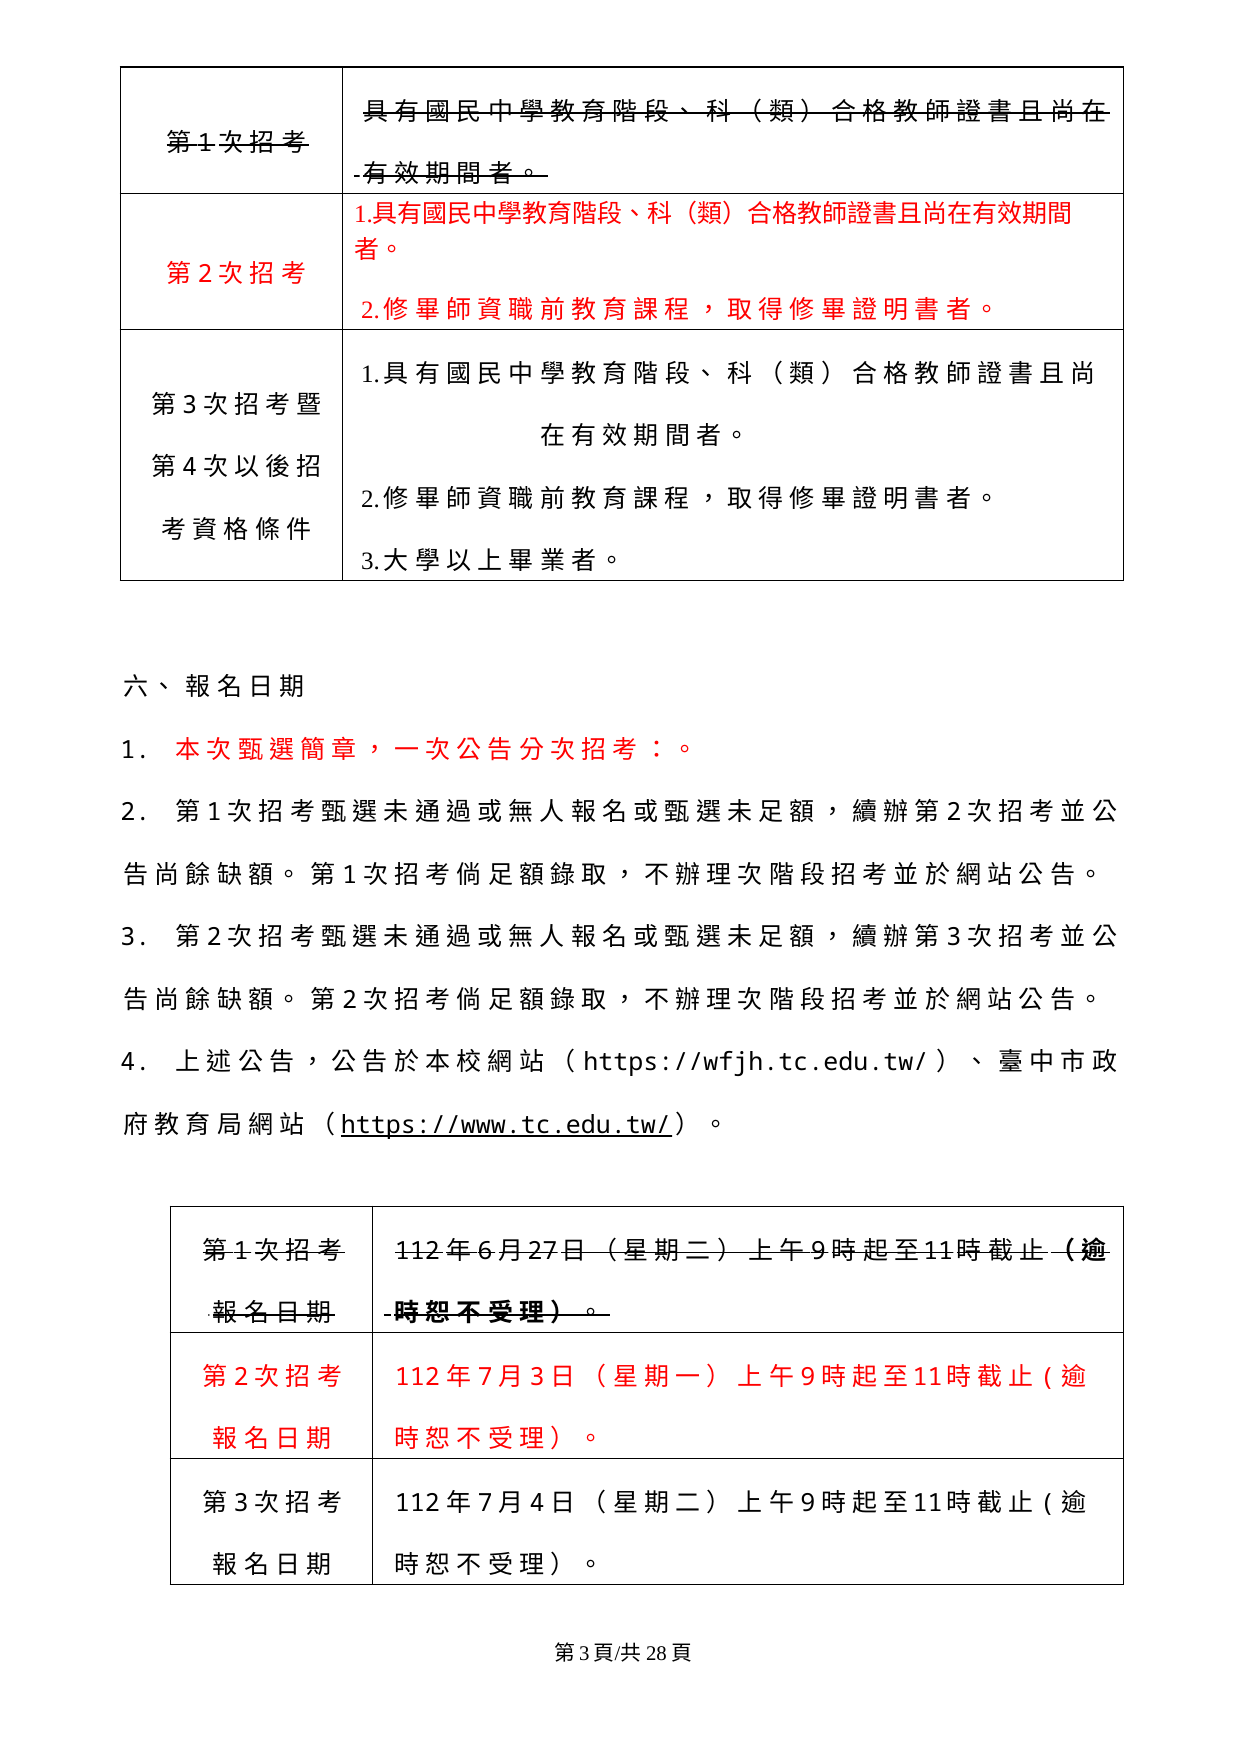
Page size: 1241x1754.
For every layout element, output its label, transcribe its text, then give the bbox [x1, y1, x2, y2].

text 六、報名日期 [120, 643, 1120, 706]
table_cell 第2次招考 [121, 194, 342, 328]
table_cell 112年7月4日（星期二）上午9時起至11時截止(逾時恕不受理）。 [373, 1459, 1123, 1584]
table_cell 第2次招考 報名日期 [171, 1333, 372, 1458]
table_header 具有國民中學教育階段、科（類）合格教師證書且尚在有效期間者。 [343, 68, 1123, 192]
table_header 第1次招考 [121, 68, 342, 192]
table_cell 1.具有國民中學教育階段、科（類）合格教師證書且尚在有效期間者。 2.修畢師資職前教育課程，取得修畢證明書者。 [343, 194, 1123, 328]
list 上述公告，公告於本校網站（https://wfjh.tc.edu.tw/）、臺中市政府教育局網站（https://www.tc.edu.tw/）。 [83, 1018, 1120, 1143]
list 第2次招考甄選未通過或無人報名或甄選未足額，續辦第3次招考並公告尚餘缺額。第2次招考倘足額錄取，不辦理次階段招考並於網站公告。 [83, 893, 1120, 1018]
table_header 第1次招考 報名日期 [171, 1207, 372, 1332]
table_cell 112年7月3日（星期一）上午9時起至11時截止(逾時恕不受理）。 [373, 1333, 1123, 1458]
table_header 112年6月27日（星期二）上午9時起至11時截止（逾時恕不受理）。 [373, 1207, 1123, 1332]
list 本次甄選簡章，一次公告分次招考：。 [83, 706, 1120, 768]
list 第1次招考甄選未通過或無人報名或甄選未足額，續辦第2次招考並公告尚餘缺額。第1次招考倘足額錄取，不辦理次階段招考並於網站公告。 [83, 768, 1120, 893]
table_cell 第3次招考暨 第4次以後招考資格條件 [121, 330, 342, 579]
table_cell 1.具有國民中學教育階段、科（類）合格教師證書且尚在有效期間者。 2.修畢師資職前教育課程，取得修畢證明書者。 3.大學以上畢業者。 [343, 330, 1123, 579]
table_cell 第3次招考 報名日期 [171, 1459, 372, 1584]
